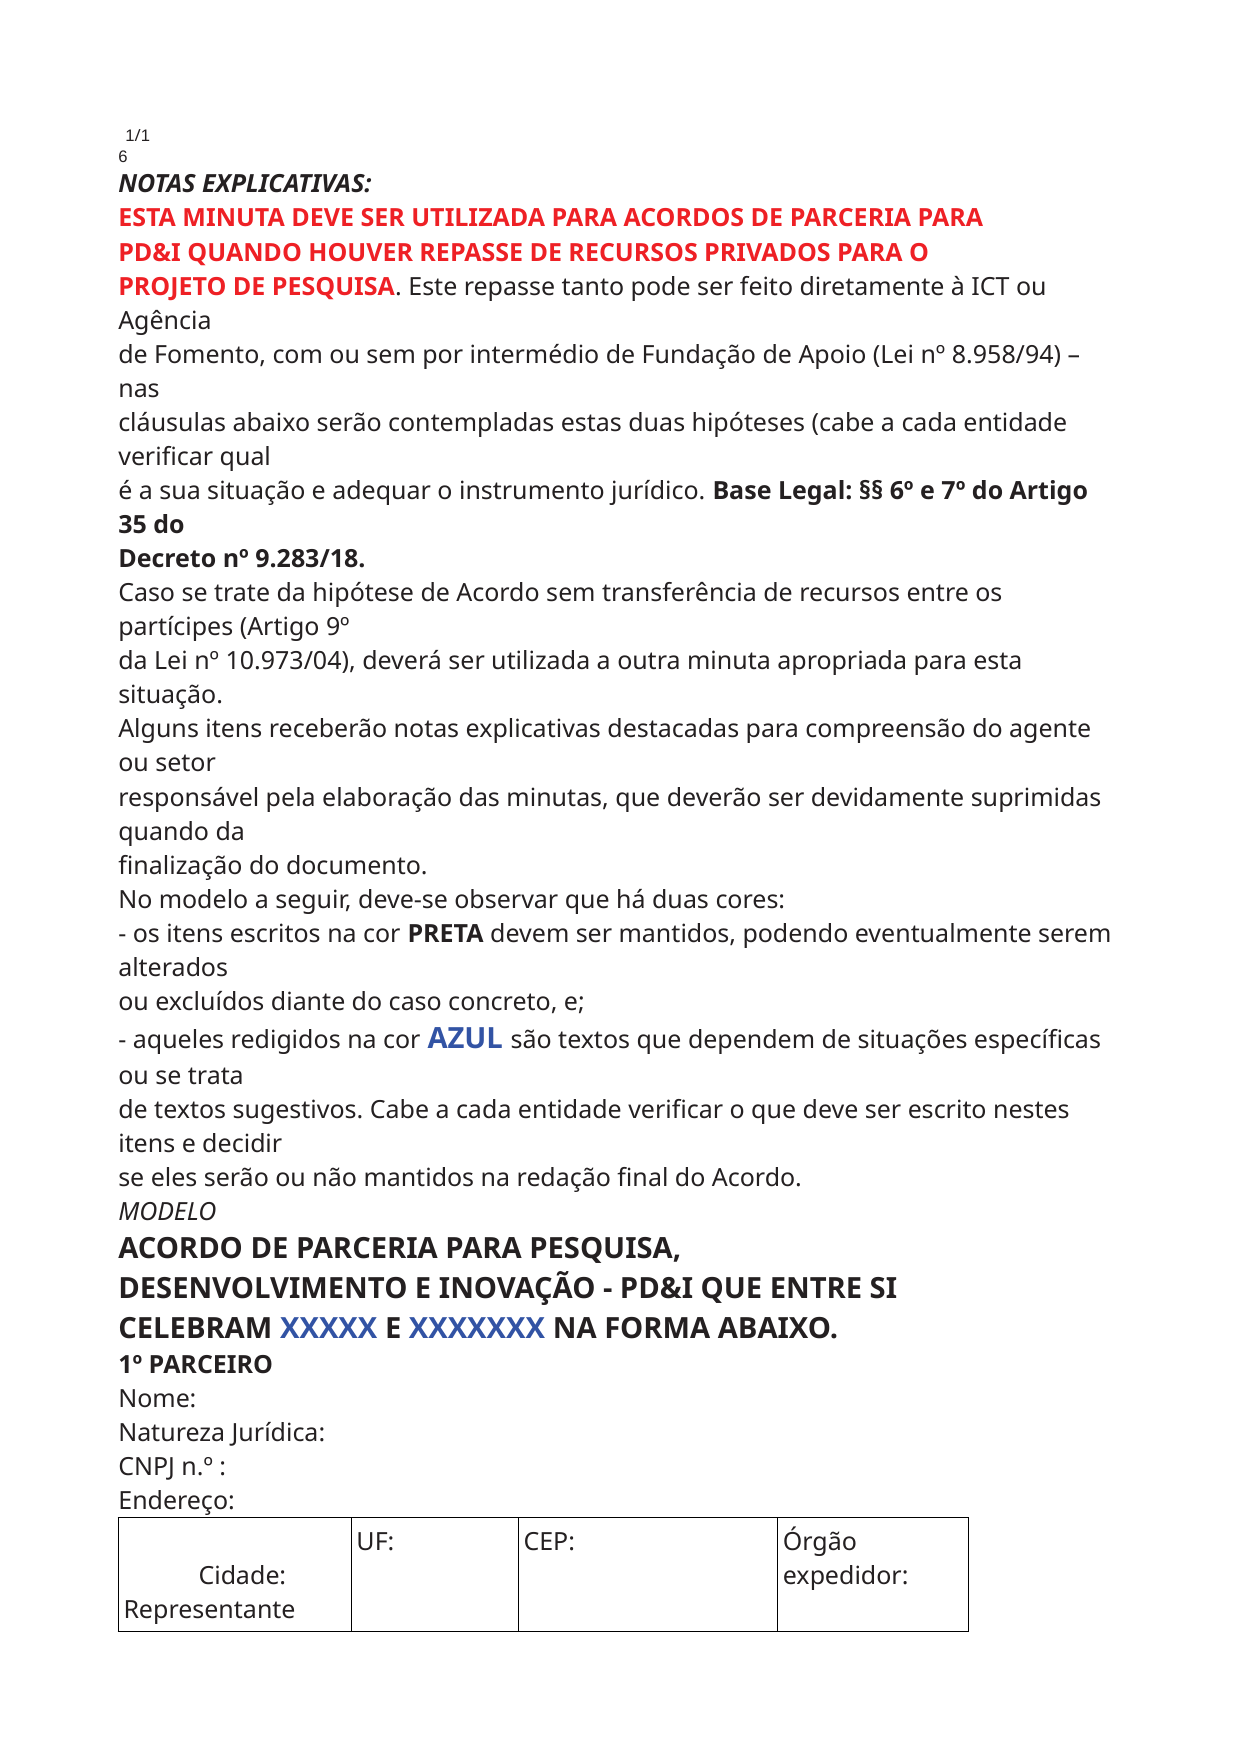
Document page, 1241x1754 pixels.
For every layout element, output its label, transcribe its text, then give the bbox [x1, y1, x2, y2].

text Alguns itens receberão notas explicativas destacadas para compreensão do agente ou setor [118, 711, 1122, 779]
text Nome: [118, 1381, 1122, 1415]
text ou excluídos diante do caso concreto, e; [118, 983, 1122, 1018]
text se eles serão ou não mantidos na redação final do Acordo. [118, 1159, 1122, 1193]
text finalização do documento. [118, 847, 1122, 881]
text 1º PARCEIRO [118, 1347, 1122, 1381]
table_header UF: [352, 1518, 518, 1631]
text CNPJ n.º : [118, 1449, 1122, 1483]
text Caso se trate da hipótese de Acordo sem transferência de recursos entre os partícipes (Artigo 9º [118, 575, 1122, 643]
text Decreto nº 9.283/18. [118, 541, 1122, 575]
text NOTAS EXPLICATIVAS: [118, 166, 1122, 200]
text No modelo a seguir, deve-se observar que há duas cores: [118, 881, 1122, 915]
text PD&I QUANDO HOUVER REPASSE DE RECURSOS PRIVADOS PARA O [118, 234, 1122, 268]
text cláusulas abaixo serão contempladas estas duas hipóteses (cabe a cada entidade verificar qual [118, 404, 1122, 473]
text 6 [118, 147, 1122, 166]
table_header Cidade: Representante [119, 1518, 351, 1631]
text Endereço: [118, 1483, 1122, 1517]
text Natureza Jurídica: [118, 1415, 1122, 1449]
table_header Órgão expedidor: [778, 1518, 968, 1631]
text de Fomento, com ou sem por intermédio de Fundação de Apoio (Lei nº 8.958/94) – nas [118, 336, 1122, 404]
text DESENVOLVIMENTO E INOVAÇÃO - PD&I QUE ENTRE SI [118, 1267, 1122, 1307]
table_header CEP: [519, 1518, 777, 1631]
text CELEBRAM XXXXX E XXXXXXX NA FORMA ABAIXO. [118, 1307, 1122, 1347]
text - aqueles redigidos na cor AZUL são textos que dependem de situações específicas ou se trata [118, 1018, 1122, 1091]
text PROJETO DE PESQUISA. Este repasse tanto pode ser feito diretamente à ICT ou Agência [118, 268, 1122, 336]
text é a sua situação e adequar o instrumento jurídico. Base Legal: §§ 6º e 7º do Artigo 35 do [118, 473, 1122, 541]
text 1/1 [118, 118, 1122, 147]
text - os itens escritos na cor PRETA devem ser mantidos, podendo eventualmente serem alterados [118, 915, 1122, 983]
text da Lei nº 10.973/04), deverá ser utilizada a outra minuta apropriada para esta situação. [118, 643, 1122, 711]
text MODELO [118, 1193, 1122, 1228]
text ESTA MINUTA DEVE SER UTILIZADA PARA ACORDOS DE PARCERIA PARA [118, 200, 1122, 234]
text responsável pela elaboração das minutas, que deverão ser devidamente suprimidas quando da [118, 779, 1122, 847]
text ACORDO DE PARCERIA PARA PESQUISA, [118, 1228, 1122, 1267]
text de textos sugestivos. Cabe a cada entidade verificar o que deve ser escrito nestes itens e decidir [118, 1091, 1122, 1159]
